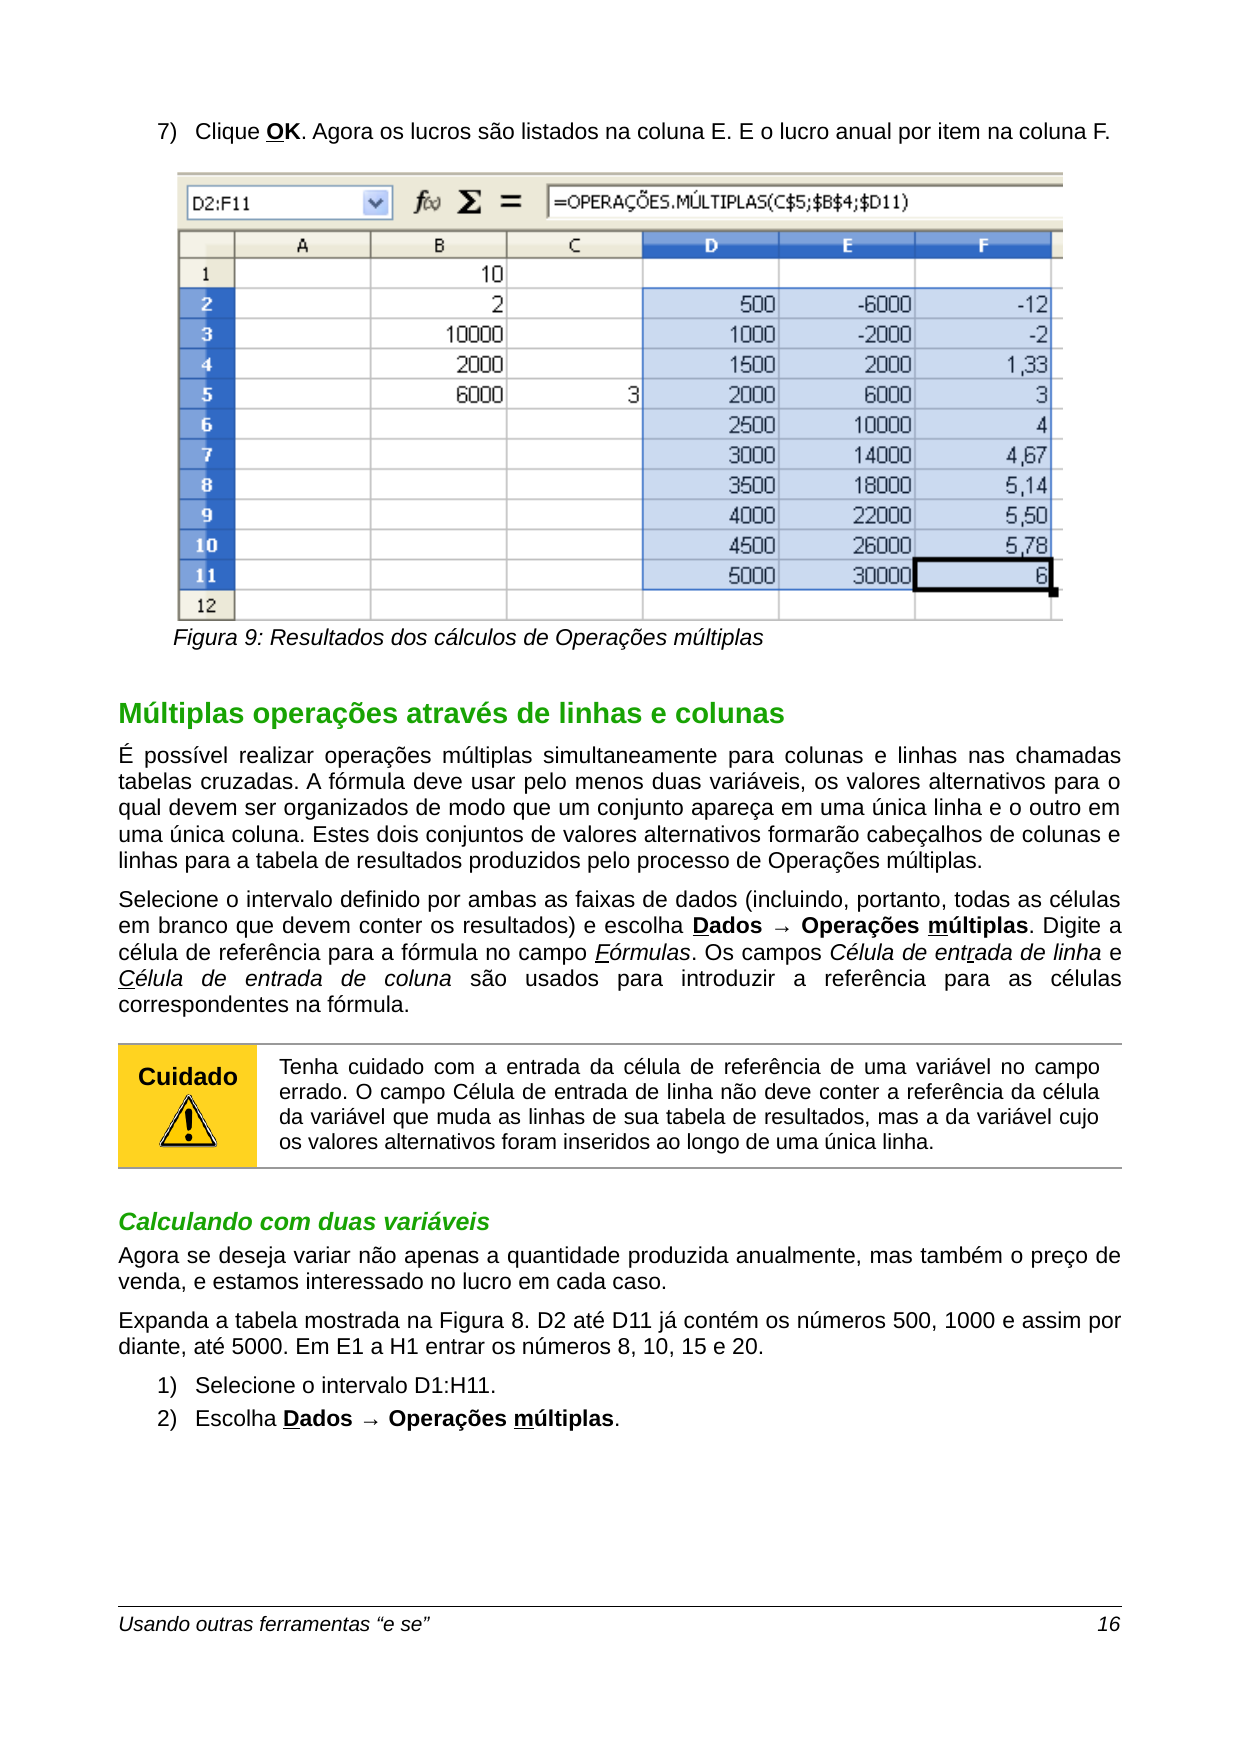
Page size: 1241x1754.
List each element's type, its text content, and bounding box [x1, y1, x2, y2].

text Agora se deseja variar não apenas a quantidade produzida anualmente, mas também o preço de venda, e estamos interessado no lucro em cada caso. [118, 1242, 1122, 1294]
text Figura 9: Resultados dos cálculos de Operações múltiplas [173, 169, 1067, 650]
picture [155, 1090, 220, 1151]
text Selecione o intervalo definido por ambas as faixas de dados (incluindo, portanto, todas as células em branco que devem conter os resultados) e escolha Dados → Operações múltiplas. Digite a célula de referência para a fórmula no campo Fórmulas. Os campos Célula de entrada de linha e Célula de entrada de coluna são usados para introduzir a referência para as células correspondentes na fórmula. [118, 886, 1122, 1018]
picture [177, 172, 1063, 621]
list Selecione o intervalo D1:H11. [177, 1372, 1122, 1398]
subtitle Múltiplas operações através de linhas e colunas [118, 696, 1122, 729]
table_header Tenha cuidado com a entrada da célula de referência de uma variável no campo errado. O campo Célula de entrada de linha não deve conter a referência da célula da variável que muda as linhas de sua tabela de resultados, mas a da variável cujo os valores alternativos foram inseridos ao longo de uma única linha. [258, 1045, 1122, 1167]
subtitle Calculando com duas variáveis [118, 1207, 1122, 1235]
list Clique OK. Agora os lucros são listados na coluna E. E o lucro anual por item na coluna F. [177, 118, 1122, 144]
text É possível realizar operações múltiplas simultaneamente para colunas e linhas nas chamadas tabelas cruzadas. A fórmula deve usar pelo menos duas variáveis, os valores alternativos para o qual devem ser organizados de modo que um conjunto apareça em uma única linha e o outro em uma única coluna. Estes dois conjuntos de valores alternativos formarão cabeçalhos de colunas e linhas para a tabela de resultados produzidos pelo processo de Operações múltiplas. [118, 742, 1122, 873]
list Escolha Dados → Operações múltiplas. [177, 1405, 1122, 1431]
text Expanda a tabela mostrada na Figura Figura 8. D2 até D11 já contém os números 500, 1000 e assim por diante, até 5000. Em E1 a H1 entrar os números 8, 10, 15 e 20. [118, 1307, 1122, 1359]
table_header Cuidado [118, 1045, 257, 1167]
